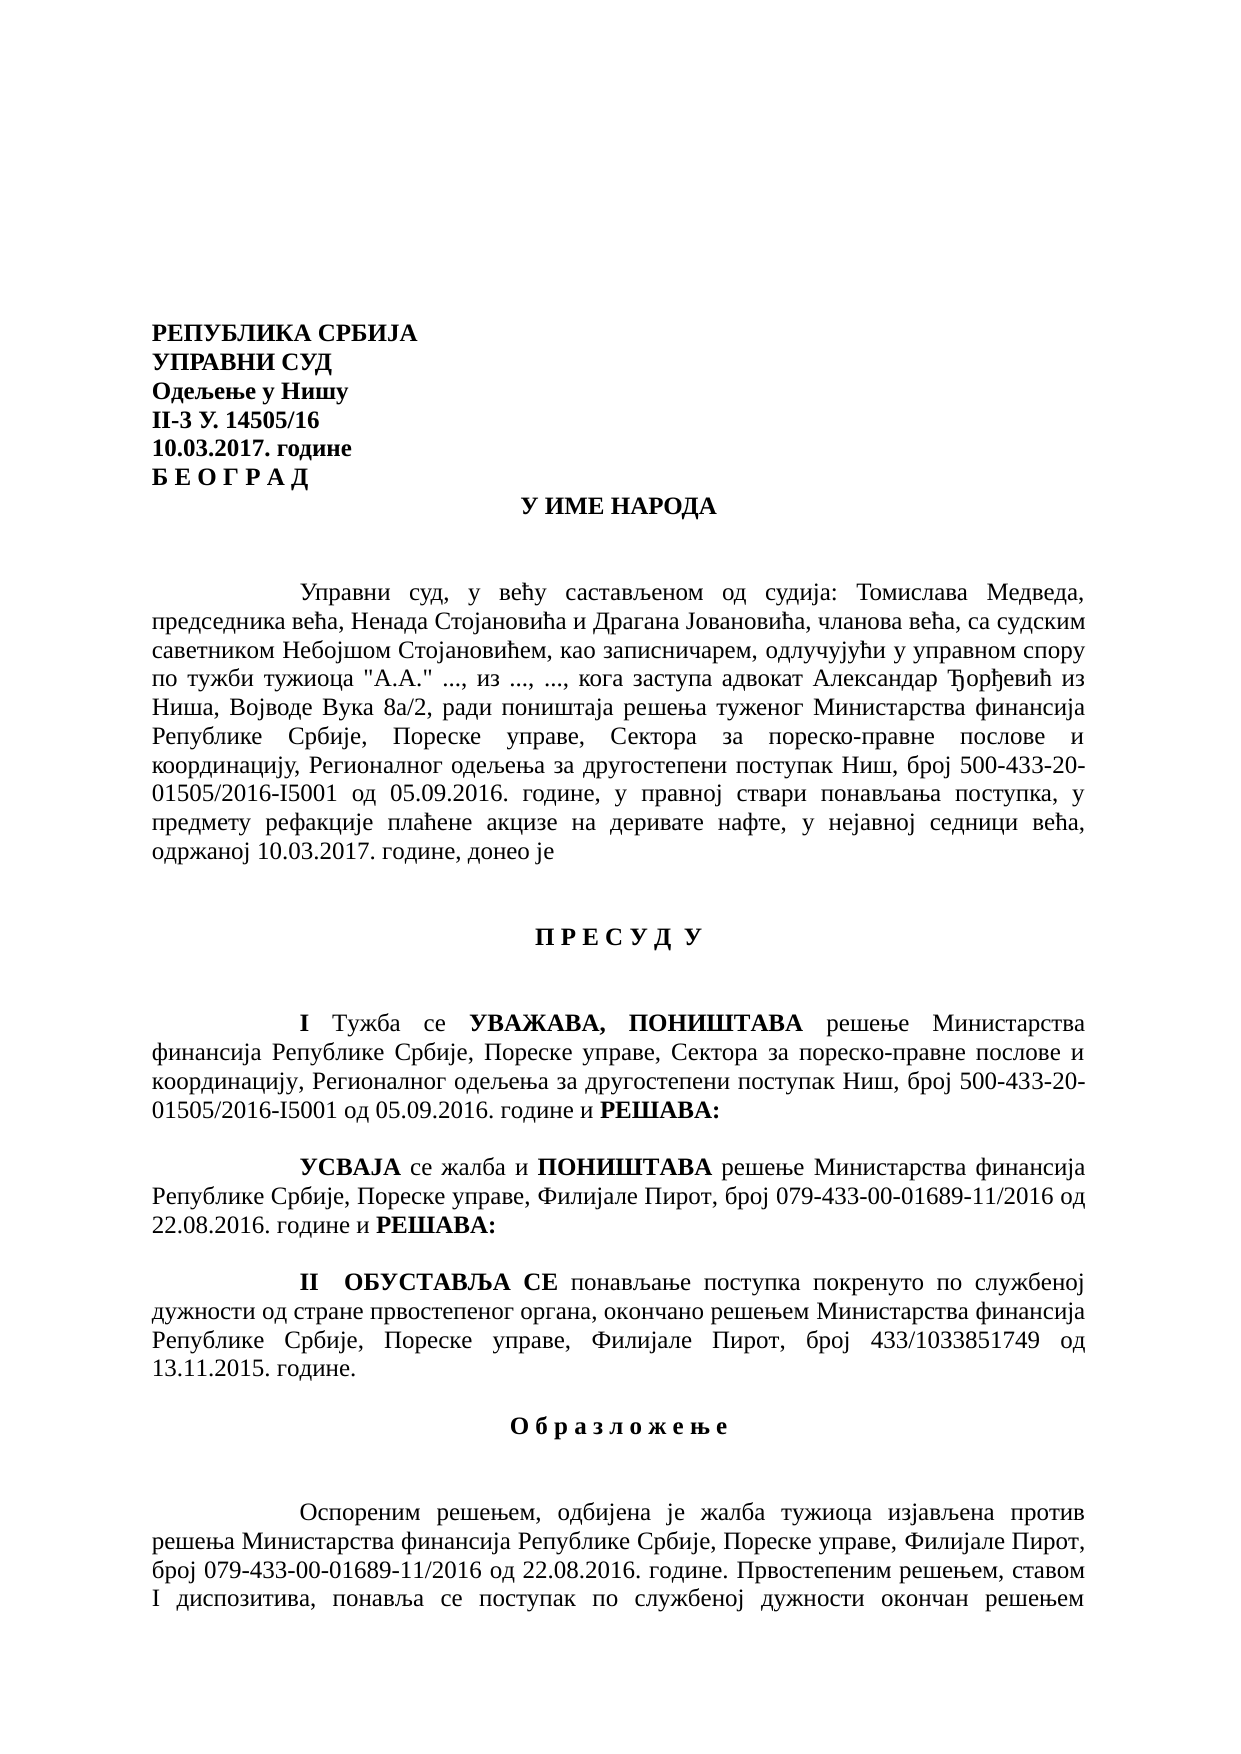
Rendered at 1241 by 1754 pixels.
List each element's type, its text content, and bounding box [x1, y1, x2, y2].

text УСВАЈА се жалба и ПОНИШТАВА решење Министарства финансија Републике Србије, Пореске управе, Филијале Пирот, број 079-433-00-01689-11/2016 од 22.08.2016. године и РЕШАВА: [152, 1152, 1085, 1238]
text Управни суд, у већу састављеном од судија: Томислава Медведа, председника већа, Ненада Стојановића и Драгана Јовановића, чланова већа, са судским саветником Небојшом Стојановићем, као записничарем, одлучујући у управном спору по тужби тужиоца "А.А." ..., из ..., ..., кога заступа адвокат Александар Ђорђевић из Ниша, Војводе Вука 8а/2, ради поништаја решења туженог Министарства финансија Републике Србије, Пореске управе, Сектора за пореско-правне послове и координацију, Регионалног одељења за другостепени поступак Ниш, број 500-433-20-01505/2016-I5001 од 05.09.2016. године, у правној ствари понављања поступка, у предмету рефакције плаћене акцизе на деривате нафте, у нејавној седници већа, одржаној 10.03.2017. године, донео је [152, 577, 1085, 865]
text РЕПУБЛИКА СРБИЈА [152, 118, 1085, 347]
text I Тужба се УВАЖАВА, ПОНИШТАВА решење Министарства финансија Републике Србије, Пореске управе, Сектора за пореско-правне послове и координацију, Регионалног одељења за другостепени поступак Ниш, број 500-433-20-01505/2016-I5001 од 05.09.2016. године и РЕШАВА: [152, 1008, 1085, 1123]
text Одељење у Нишу [152, 376, 1085, 405]
text II-3 У. 14505/16 [152, 405, 1085, 433]
text II ОБУСТАВЉА СЕ понављање поступка покренуто по службеној дужности од стране првостепеног органа, окончано решењем Министарства финансија Републике Србије, Пореске управе, Филијале Пирот, број 433/1033851749 од 13.11.2015. године. [152, 1267, 1085, 1382]
text Оспореним решењем, одбијена је жалба тужиоца изјављена против решења Министарства финансија Републике Србије, Пореске управе, Филијале Пирот, број 079-433-00-01689-11/2016 од 22.08.2016. године. Првостепеним решењем, ставом I диспозитива, понавља се поступак по службеној дужности окончан решењем [152, 1497, 1085, 1612]
text О б р а з л о ж е њ е [152, 1411, 1085, 1440]
text У ИМЕ НАРОДА [152, 491, 1085, 520]
text 10.03.2017. године [152, 433, 1085, 462]
text П Р Е С У Д У [152, 922, 1085, 951]
text УПРАВНИ СУД [152, 347, 1085, 376]
text Б Е О Г Р А Д [152, 462, 1085, 491]
